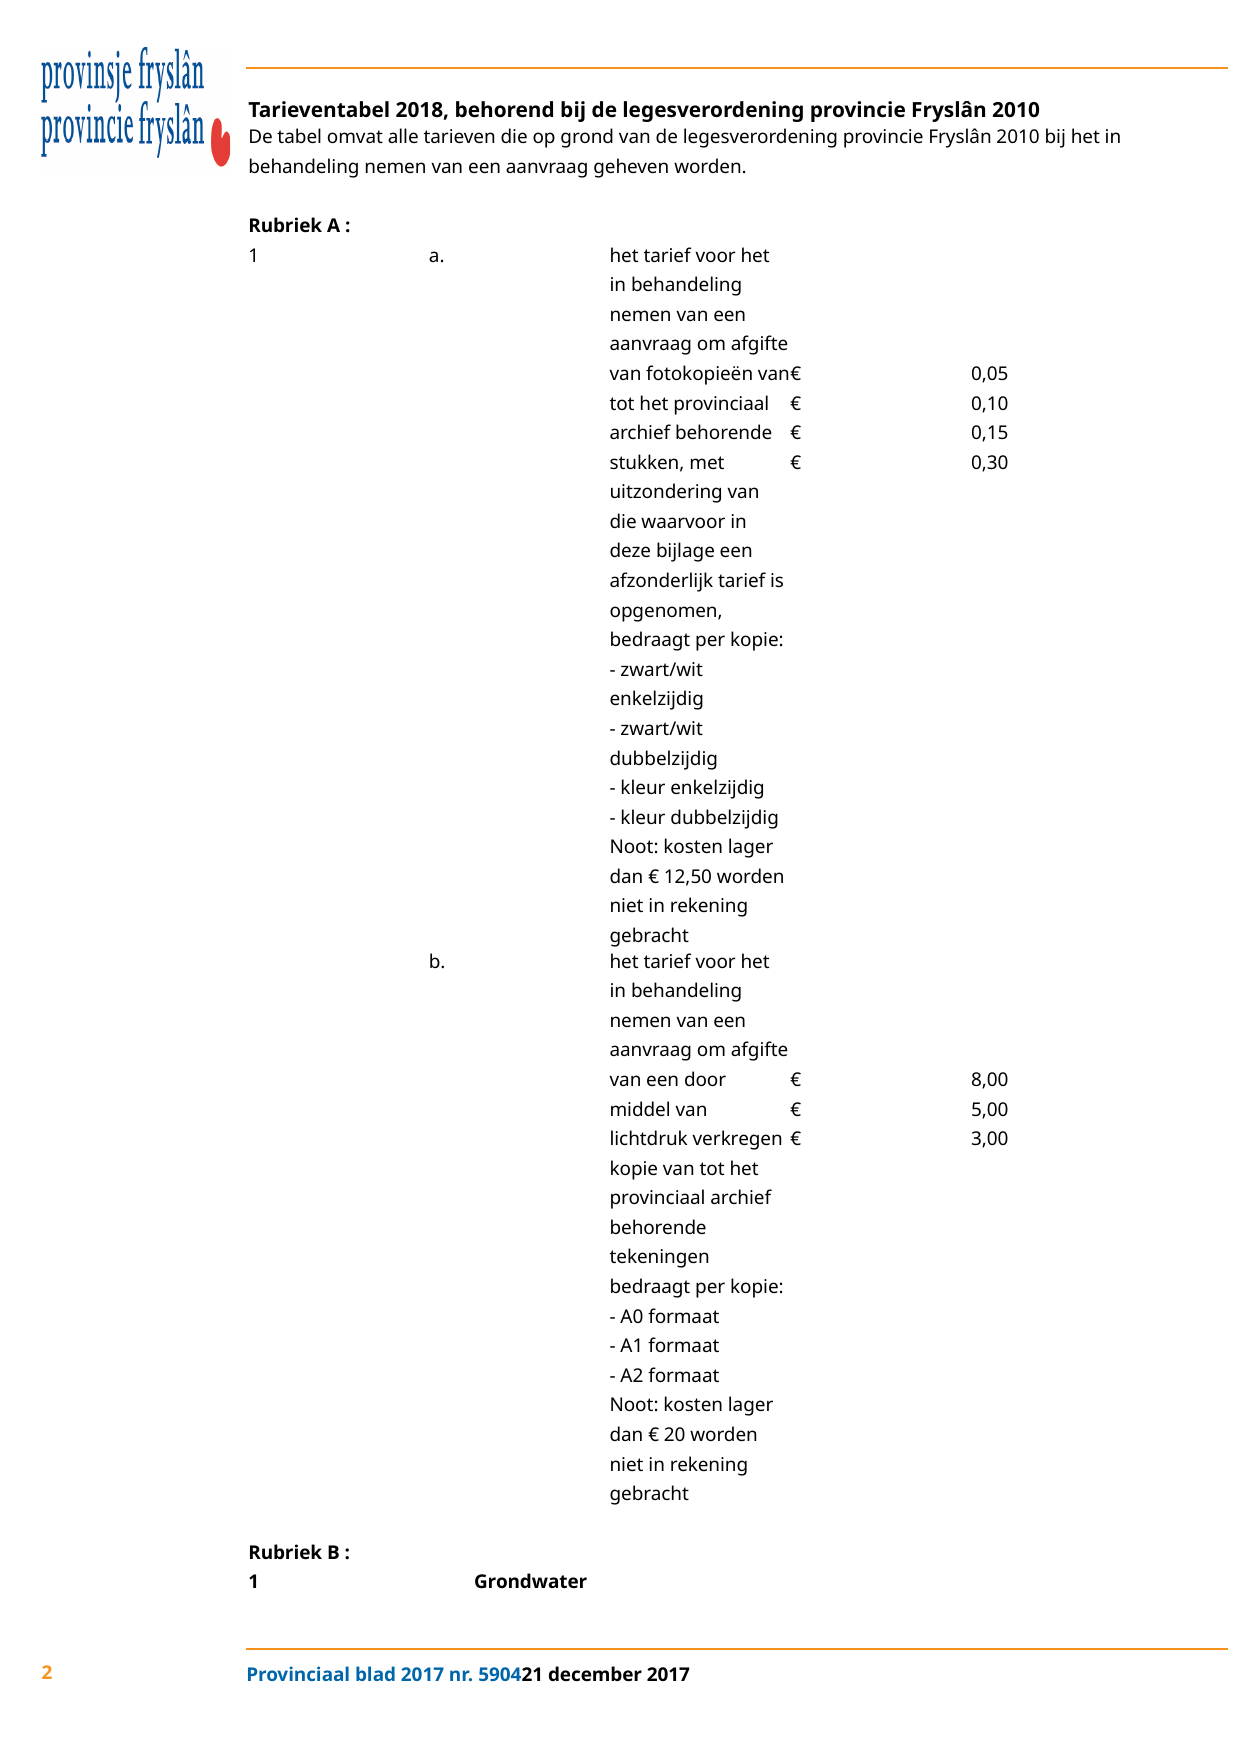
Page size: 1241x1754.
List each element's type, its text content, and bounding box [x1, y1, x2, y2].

text De tabel omvat alle tarieven die op grond van de legesverordening provincie Fryslân 2010 bij het in behandeling nemen van een aanvraag geheven worden. [248, 123, 1152, 179]
table_header 0,05 0,10 0,15 0,30 [971, 242, 1152, 948]
table_header 1 [248, 1569, 474, 1594]
table_cell [248, 948, 429, 1506]
table_cell € € € [790, 948, 971, 1506]
table_cell b. [429, 948, 609, 1506]
picture [41, 47, 231, 172]
text Rubriek A : [248, 212, 1152, 238]
table_header [700, 1569, 926, 1594]
table_header [926, 1569, 1152, 1594]
text Rubriek B : [248, 1539, 1152, 1565]
table_header € € € € [790, 242, 971, 948]
table_header a. [429, 242, 609, 948]
table_header 1 [248, 242, 429, 948]
table_cell 8,00 5,00 3,00 [971, 948, 1152, 1506]
table_cell het tarief voor het in behandeling nemen van een aanvraag om afgifte van een door middel van lichtdruk verkregen kopie van tot het provinciaal archief behorende tekeningen bedraagt per kopie: - A0 formaat - A1 formaat - A2 formaat Noot: kosten lager dan € 20 worden niet in rekening gebracht [609, 948, 790, 1506]
table_header Grondwater [474, 1569, 700, 1594]
text Tarieventabel 2018, behorend bij de legesverordening provincie Fryslân 2010 [248, 95, 1152, 123]
table_header het tarief voor het in behandeling nemen van een aanvraag om afgifte van fotokopieën van tot het provinciaal archief behorende stukken, met uitzondering van die waarvoor in deze bijlage een afzonderlijk tarief is opgenomen, bedraagt per kopie: - zwart/wit enkelzijdig - zwart/wit dubbelzijdig - kleur enkelzijdig - kleur dubbelzijdig Noot: kosten lager dan € 12,50 worden niet in rekening gebracht [609, 242, 790, 948]
